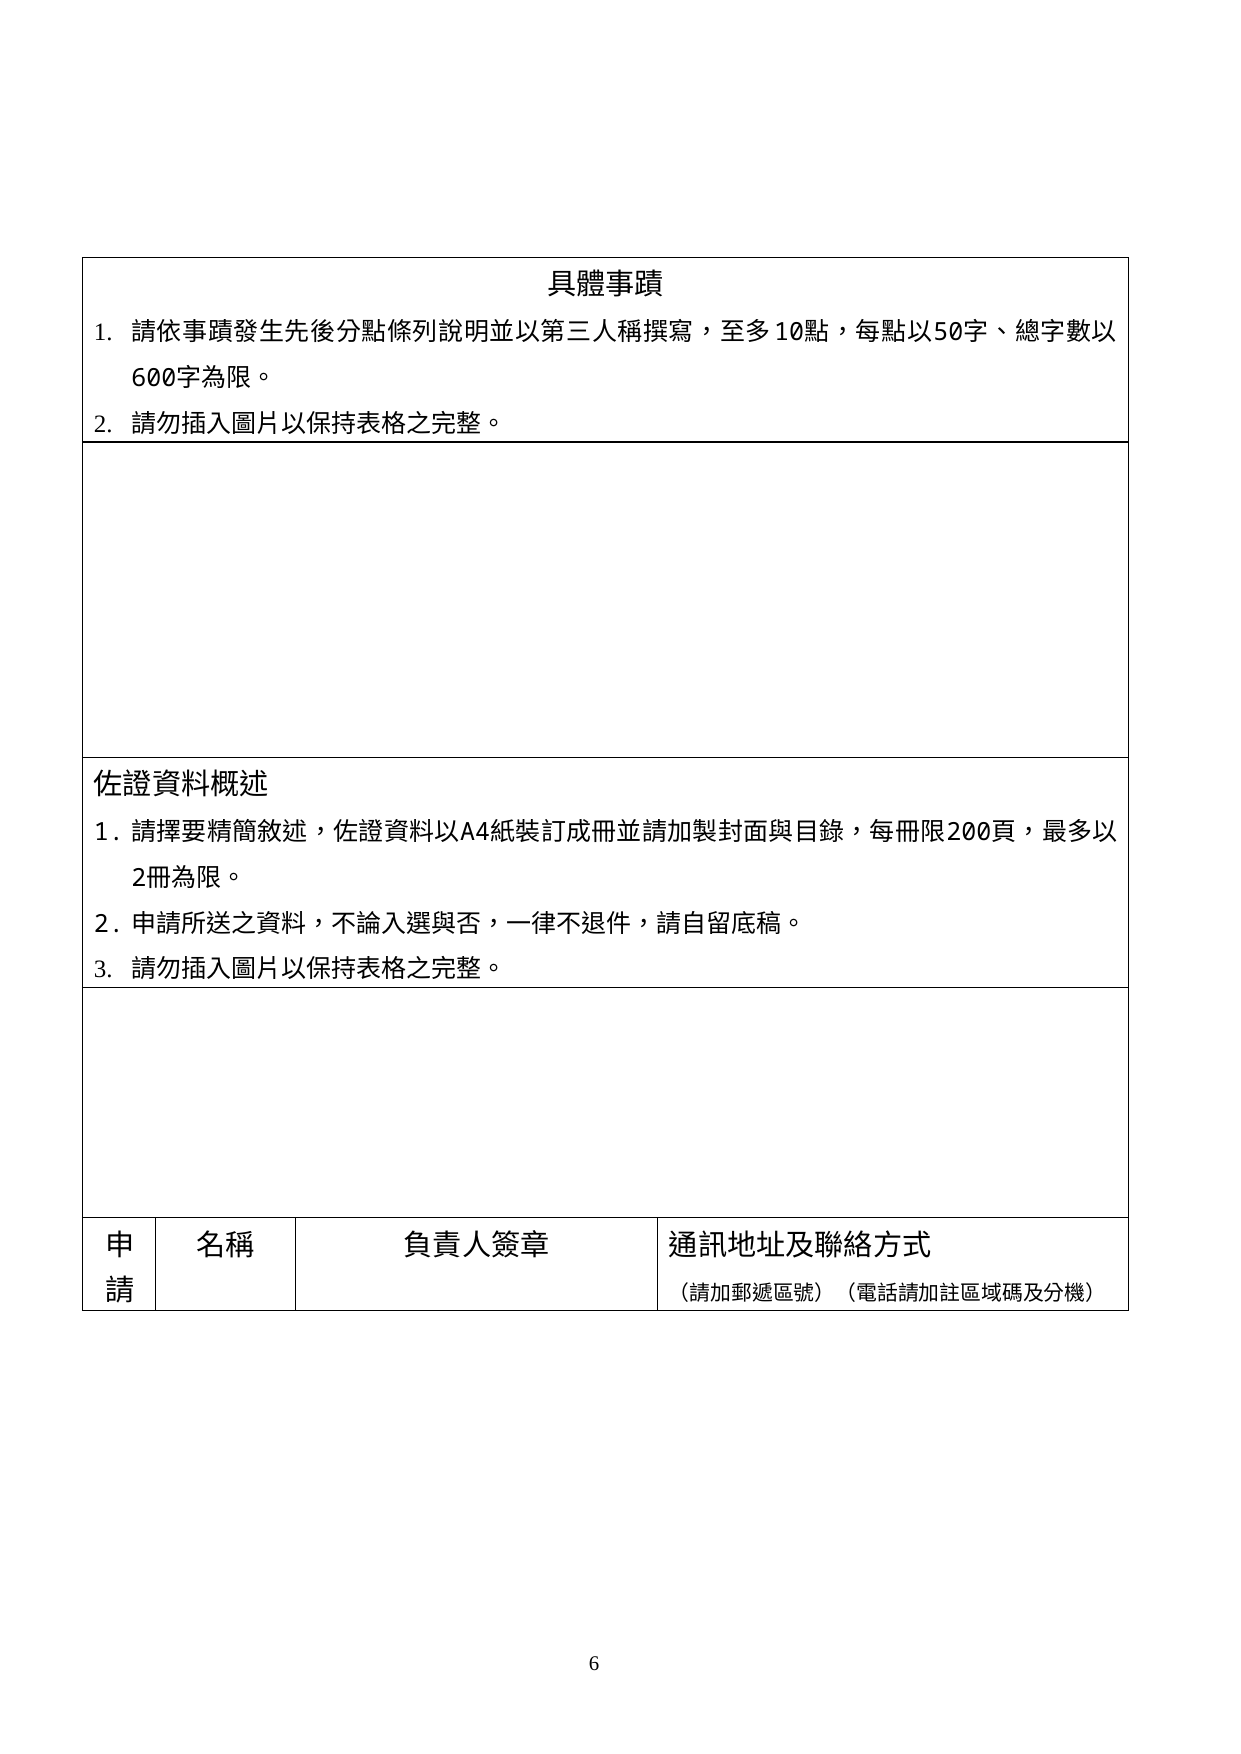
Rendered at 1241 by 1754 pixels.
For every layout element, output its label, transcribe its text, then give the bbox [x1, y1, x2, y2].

table_cell 名稱 [156, 1218, 295, 1310]
table_cell 佐證資料概述 請擇要精簡敘述，佐證資料以A4紙裝訂成冊並請加製封面與目錄，每冊限200頁，最多以2冊為限。 申請所送之資料，不論入選與否，一律不退件，請自留底稿。 請勿插入圖片以保持表格之完整。 [83, 758, 1128, 987]
table_cell 通訊地址及聯絡方式 （請加郵遞區號）（電話請加註區域碼及分機） [658, 1218, 1128, 1310]
table_cell 具體事蹟 請依事蹟發生先後分點條列說明並以第三人稱撰寫，至多10點，每點以50字、總字數以600字為限。 請勿插入圖片以保持表格之完整。 [83, 258, 1128, 441]
table_cell [83, 988, 1128, 1217]
table_cell [83, 443, 1128, 757]
table_cell 負責人簽章 [296, 1218, 657, 1310]
table_cell 申請 [83, 1218, 155, 1310]
